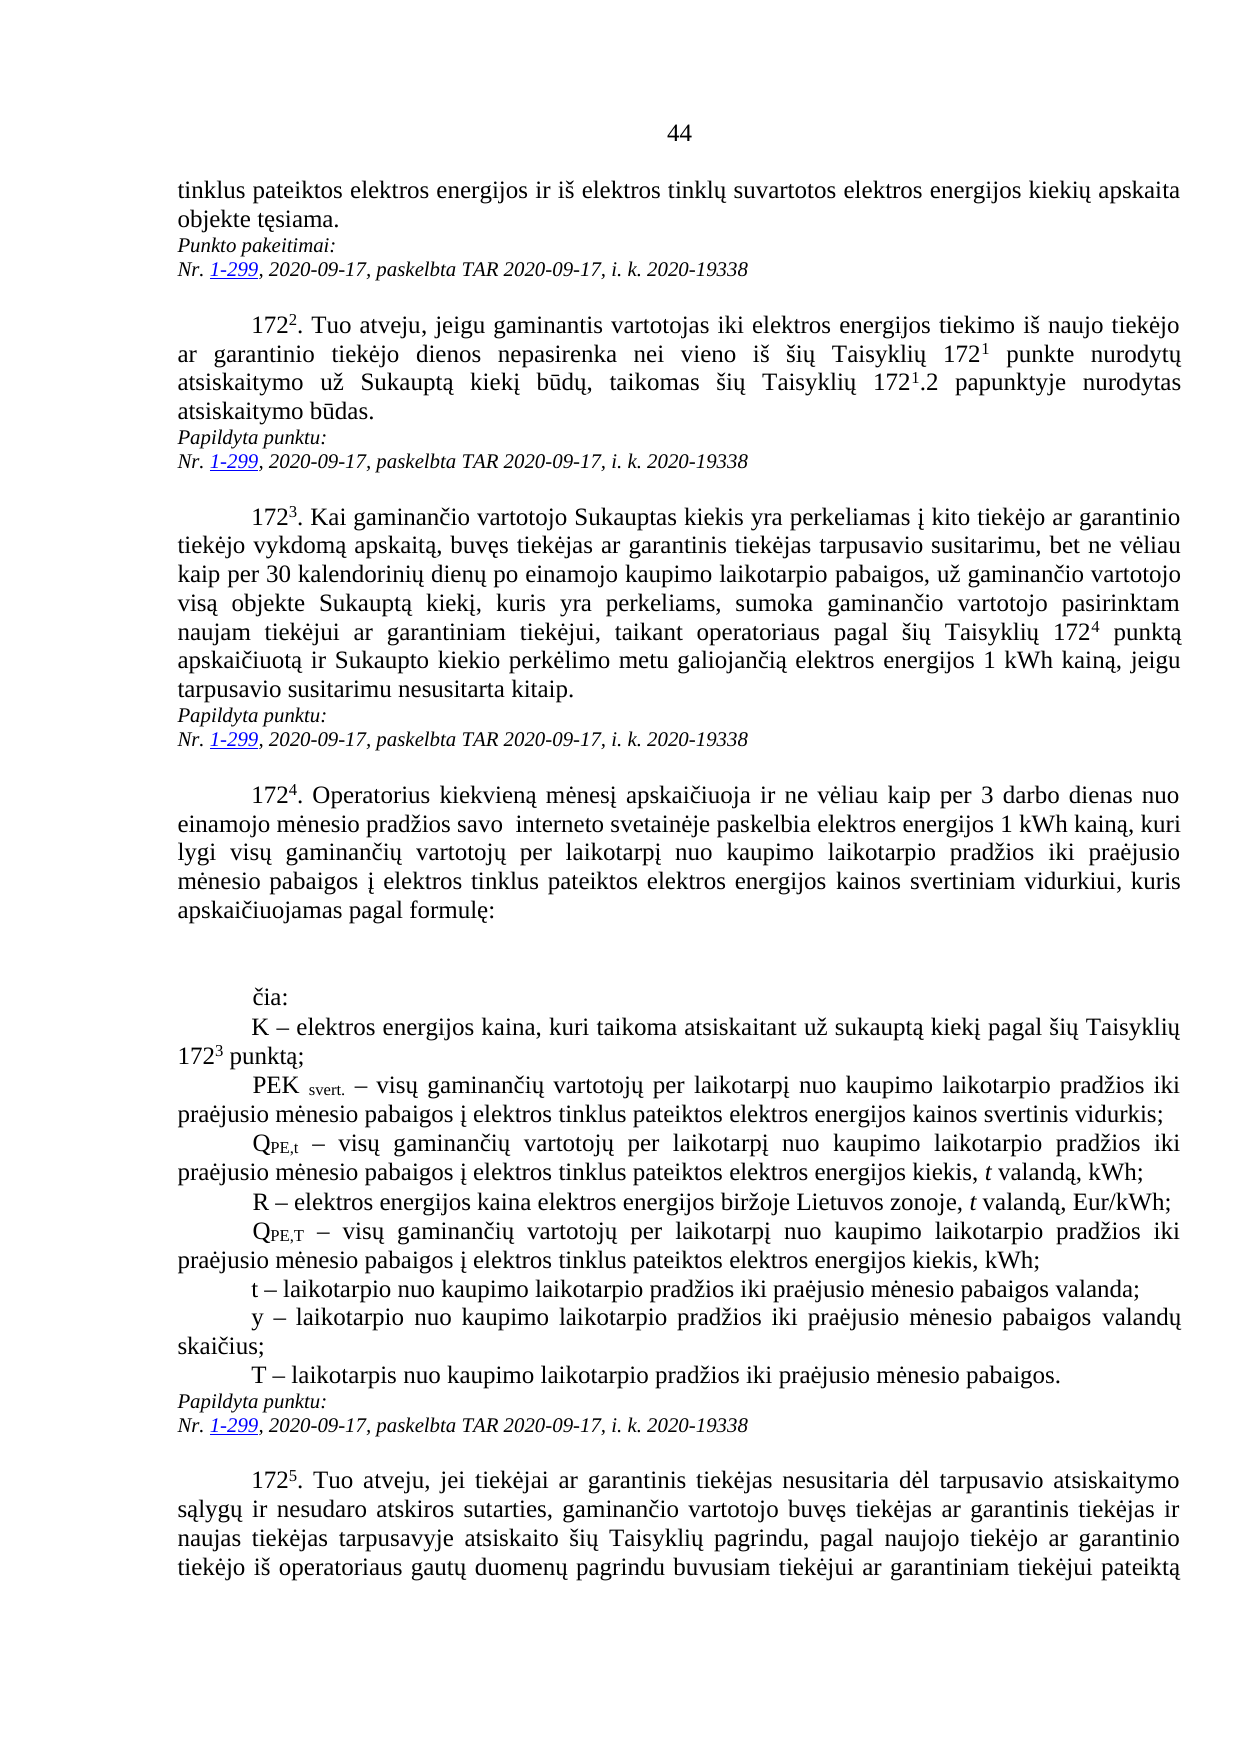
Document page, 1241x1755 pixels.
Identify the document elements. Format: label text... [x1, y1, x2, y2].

text K – elektros energijos kaina, kuri taikoma atsiskaitant už sukauptą kiekį pagal šių Taisyklių 1723 punktą; [177, 1011, 1181, 1069]
text Nr. 1-299, 2020-09-17, paskelbta TAR 2020-09-17, i. k. 2020-19338 [177, 727, 1181, 751]
text Nr. 1-299, 2020-09-17, paskelbta TAR 2020-09-17, i. k. 2020-19338 [177, 257, 1181, 281]
text 1723. Kai gaminančio vartotojo Sukauptas kiekis yra perkeliamas į kito tiekėjo ar garantinio tiekėjo vykdomą apskaitą, buvęs tiekėjas ar garantinis tiekėjas tarpusavio susitarimu, bet ne vėliau kaip per 30 kalendorinių dienų po einamojo kaupimo laikotarpio pabaigos, už gaminančio vartotojo visą objekte Sukauptą kiekį, kuris yra perkeliams, sumoka gaminančio vartotojo pasirinktam naujam tiekėjui ar garantiniam tiekėjui, taikant operatoriaus pagal šių Taisyklių 1724 punktą apskaičiuotą ir Sukaupto kiekio perkėlimo metu galiojančią elektros energijos 1 kWh kainą, jeigu tarpusavio susitarimu nesusitarta kitaip. [177, 502, 1181, 703]
text PEK svert. – visų gaminančių vartotojų per laikotarpį nuo kaupimo laikotarpio pradžios iki praėjusio mėnesio pabaigos į elektros tinklus pateiktos elektros energijos kainos svertinis vidurkis; [177, 1069, 1181, 1128]
text R – elektros energijos kaina elektros energijos biržoje Lietuvos zonoje, t valandą, Eur/kWh; [177, 1186, 1181, 1215]
text 1724. Operatorius kiekvieną mėnesį apskaičiuoja ir ne vėliau kaip per 3 darbo dienas nuo einamojo mėnesio pradžios savo interneto svetainėje paskelbia elektros energijos 1 kWh kainą, kuri lygi visų gaminančių vartotojų per laikotarpį nuo kaupimo laikotarpio pradžios iki praėjusio mėnesio pabaigos į elektros tinklus pateiktos elektros energijos kainos svertiniam vidurkiui, kuris apskaičiuojamas pagal formulę: [177, 780, 1181, 924]
text QPE,t – visų gaminančių vartotojų per laikotarpį nuo kaupimo laikotarpio pradžios iki praėjusio mėnesio pabaigos į elektros tinklus pateiktos elektros energijos kiekis, t valandą, kWh; [177, 1128, 1181, 1186]
text 1722. Tuo atveju, jeigu gaminantis vartotojas iki elektros energijos tiekimo iš naujo tiekėjo ar garantinio tiekėjo dienos nepasirenka nei vieno iš šių Taisyklių 1721 punkte nurodytų atsiskaitymo už Sukauptą kiekį būdų, taikomas šių Taisyklių 1721.2 papunktyje nurodytas atsiskaitymo būdas. [177, 310, 1181, 425]
text Nr. 1-299, 2020-09-17, paskelbta TAR 2020-09-17, i. k. 2020-19338 [177, 1413, 1181, 1437]
text QPE,T – visų gaminančių vartotojų per laikotarpį nuo kaupimo laikotarpio pradžios iki praėjusio mėnesio pabaigos į elektros tinklus pateiktos elektros energijos kiekis, kWh; [177, 1215, 1181, 1274]
text Punkto pakeitimai: [177, 233, 1181, 257]
text Papildyta punktu: [177, 425, 1181, 449]
text T – laikotarpis nuo kaupimo laikotarpio pradžios iki praėjusio mėnesio pabaigos. [177, 1360, 1181, 1389]
text tinklus pateiktos elektros energijos ir iš elektros tinklų suvartotos elektros energijos kiekių apskaita objekte tęsiama. [177, 176, 1181, 233]
text 1725. Tuo atveju, jei tiekėjai ar garantinis tiekėjas nesusitaria dėl tarpusavio atsiskaitymo sąlygų ir nesudaro atskiros sutarties, gaminančio vartotojo buvęs tiekėjas ar garantinis tiekėjas ir naujas tiekėjas tarpusavyje atsiskaito šių Taisyklių pagrindu, pagal naujojo tiekėjo ar garantinio tiekėjo iš operatoriaus gautų duomenų pagrindu buvusiam tiekėjui ar garantiniam tiekėjui pateiktą [177, 1466, 1181, 1581]
text Nr. 1-299, 2020-09-17, paskelbta TAR 2020-09-17, i. k. 2020-19338 [177, 449, 1181, 473]
text čia: [252, 982, 1181, 1011]
text y – laikotarpio nuo kaupimo laikotarpio pradžios iki praėjusio mėnesio pabaigos valandų skaičius; [177, 1302, 1181, 1360]
text t – laikotarpio nuo kaupimo laikotarpio pradžios iki praėjusio mėnesio pabaigos valanda; [177, 1274, 1181, 1302]
text Papildyta punktu: [177, 703, 1181, 727]
text Papildyta punktu: [177, 1389, 1181, 1413]
